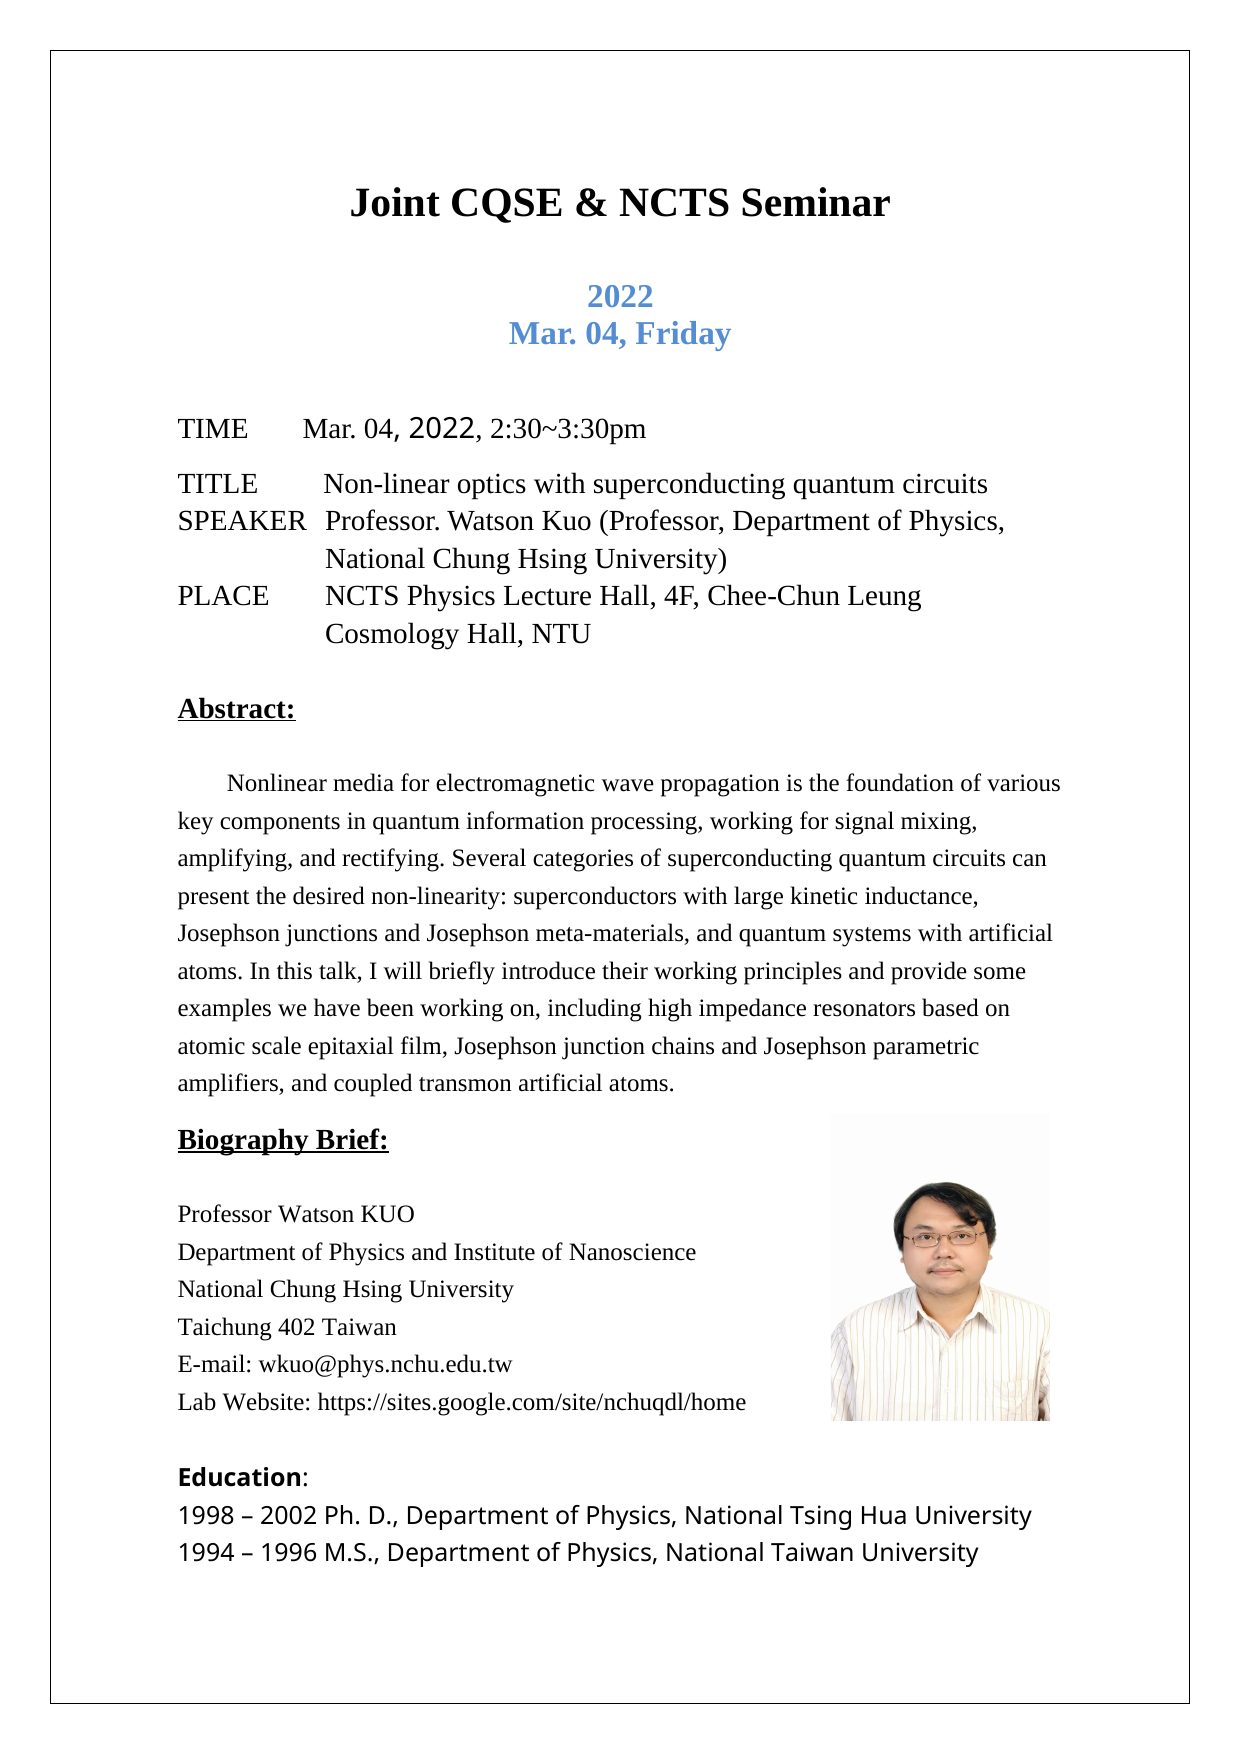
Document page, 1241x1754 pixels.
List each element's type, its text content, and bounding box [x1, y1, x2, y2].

text Biography Brief: [177, 1121, 830, 1158]
text Mar. 04, Friday [177, 314, 1063, 352]
text National Chung Hsing University [177, 1271, 830, 1308]
text TIME Mar. 04, 2022, 2:30~3:30pm [177, 389, 1063, 464]
text [1050, 1196, 1063, 1233]
text TITLE Non-linear optics with superconducting quantum circuits [177, 464, 1063, 502]
text Abstract: [177, 689, 1063, 727]
text Department of Physics and Institute of Nanoscience [177, 1233, 830, 1271]
text Taichung 402 Taiwan [177, 1308, 830, 1346]
text 2022 [177, 277, 1063, 314]
text [1050, 1121, 1063, 1158]
text E-mail: wkuo@phys.nchu.edu.tw [177, 1346, 830, 1383]
text Professor Watson KUO [177, 1196, 830, 1233]
text 1994 – 1996 M.S., Department of Physics, National Taiwan University [177, 1533, 1063, 1571]
text PLACE NCTS Physics Lecture Hall, 4F, Chee-Chun Leung Cosmology Hall, NTU [177, 577, 1063, 652]
text Joint CQSE & NCTS Seminar [177, 164, 1063, 239]
text 1998 – 2002 Ph. D., Department of Physics, National Tsing Hua University [177, 1496, 1063, 1533]
text Education: [177, 1458, 1063, 1496]
text [1050, 1308, 1063, 1346]
text Lab Website: https://sites.google.com/site/nchuqdl/home [177, 1383, 830, 1421]
text SPEAKER Professor. Watson Kuo (Professor, Department of Physics, National Chung Hsing University) [177, 502, 1063, 577]
text Nonlinear media for electromagnetic wave propagation is the foundation of various key components in quantum information processing, working for signal mixing, amplifying, and rectifying. Several categories of superconducting quantum circuits can present the desired non-linearity: superconductors with large kinetic inductance, Josephson junctions and Josephson meta-materials, and quantum systems with artificial atoms. In this talk, I will briefly introduce their working principles and provide some examples we have been working on, including high impedance resonators based on atomic scale epitaxial film, Josephson junction chains and Josephson parametric amplifiers, and coupled transmon artificial atoms. [177, 764, 1063, 1102]
picture [830, 1114, 1050, 1421]
